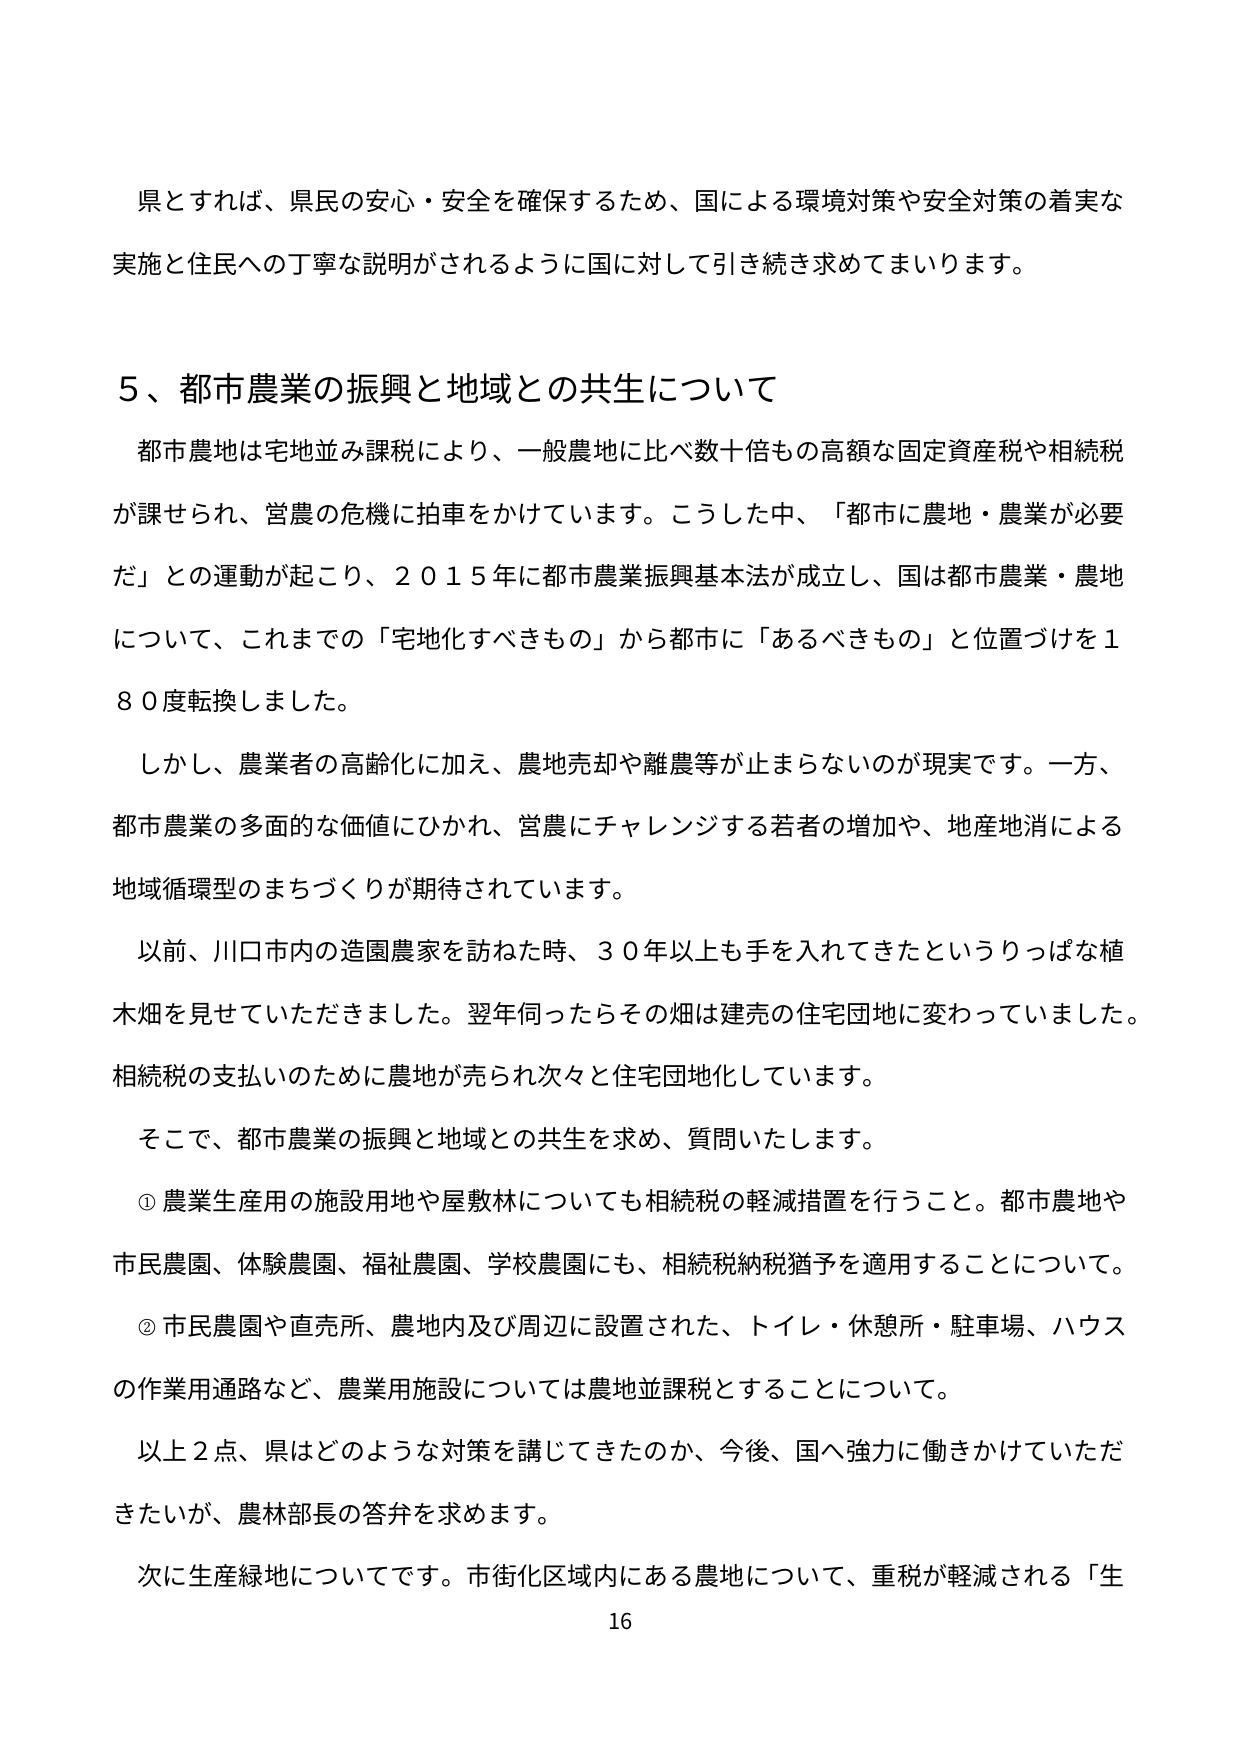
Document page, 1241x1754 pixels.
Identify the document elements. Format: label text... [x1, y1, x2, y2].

text ５、都市農業の振興と地域との共生について [112, 346, 1128, 408]
text 県とすれば、県民の安心・安全を確保するため、国による環境対策や安全対策の着実な実施と住民への丁寧な説明がされるように国に対して引き続き求めてまいります。 [112, 158, 1128, 283]
text そこで、都市農業の振興と地域との共生を求め、質問いたします。 [112, 1096, 1128, 1158]
text ①農業生産用の施設用地や屋敷林についても相続税の軽減措置を行うこと。都市農地や市民農園、体験農園、福祉農園、学校農園にも、相続税納税猶予を適用することについて。 [112, 1158, 1128, 1283]
text 次に生産緑地についてです。市街化区域内にある農地について、重税が軽減される「生 [112, 1533, 1128, 1596]
text 以上２点、県はどのような対策を講じてきたのか、今後、国へ強力に働きかけていただきたいが、農林部長の答弁を求めます。 [112, 1408, 1128, 1533]
text 以前、川口市内の造園農家を訪ねた時、３０年以上も手を入れてきたというりっぱな植木畑を見せていただきました。翌年伺ったらその畑は建売の住宅団地に変わっていました。相続税の支払いのために農地が売られ次々と住宅団地化しています。 [112, 908, 1128, 1096]
text しかし、農業者の高齢化に加え、農地売却や離農等が止まらないのが現実です。一方、都市農業の多面的な価値にひかれ、営農にチャレンジする若者の増加や、地産地消による地域循環型のまちづくりが期待されています。 [112, 721, 1128, 908]
text ②市民農園や直売所、農地内及び周辺に設置された、トイレ・休憩所・駐車場、ハウスの作業用通路など、農業用施設については農地並課税とすることについて。 [112, 1283, 1128, 1408]
text 都市農地は宅地並み課税により、一般農地に比べ数十倍もの高額な固定資産税や相続税が課せられ、営農の危機に拍車をかけています。こうした中、「都市に農地・農業が必要だ」との運動が起こり、２０１５年に都市農業振興基本法が成立し、国は都市農業・農地について、これまでの「宅地化すべきもの」から都市に「あるべきもの」と位置づけを１８０度転換しました。 [112, 408, 1128, 721]
